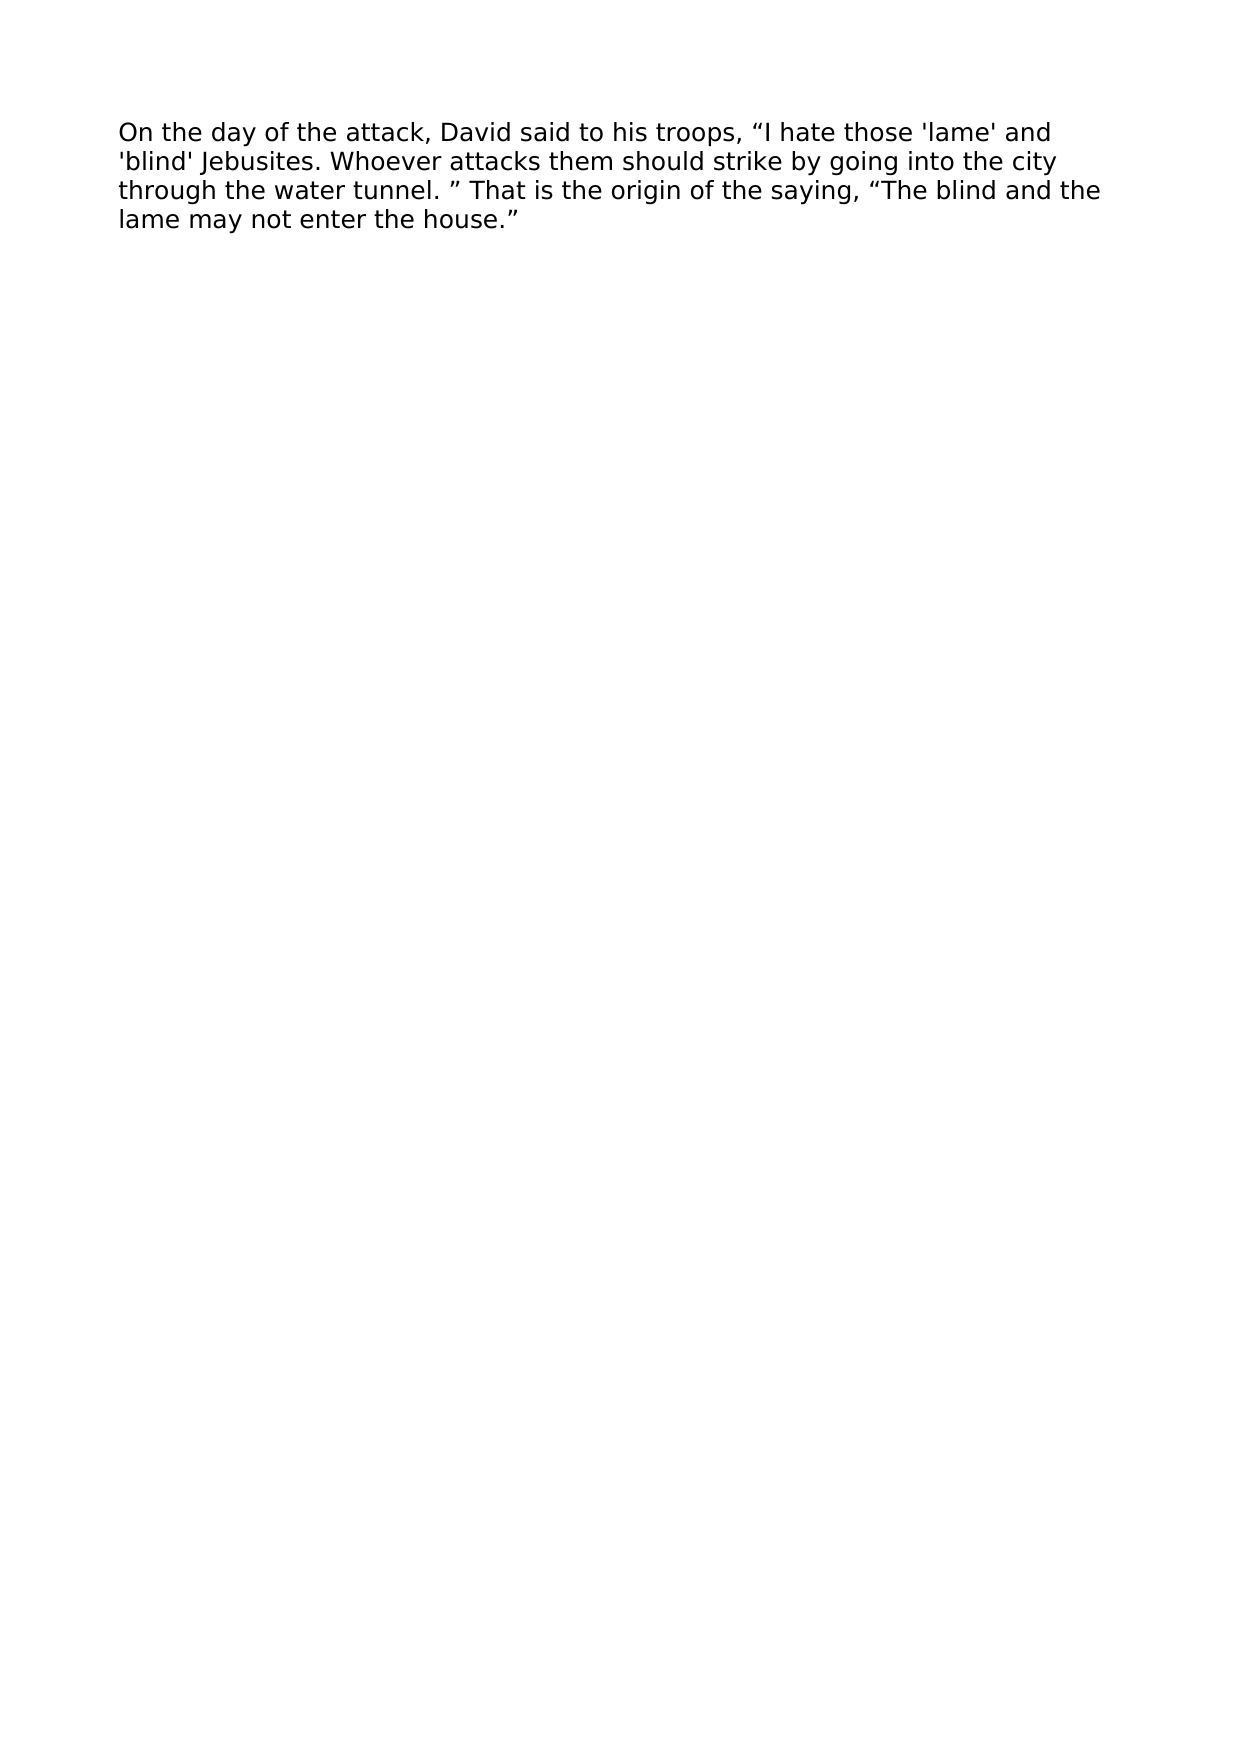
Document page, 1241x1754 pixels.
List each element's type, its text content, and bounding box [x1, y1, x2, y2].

text On the day of the attack, David said to his troops, “I hate those 'lame' and 'blind' Jebusites. Whoever attacks them should strike by going into the city through the water tunnel. ” That is the origin of the saying, “The blind and the lame may not enter the house.” [118, 118, 1122, 235]
